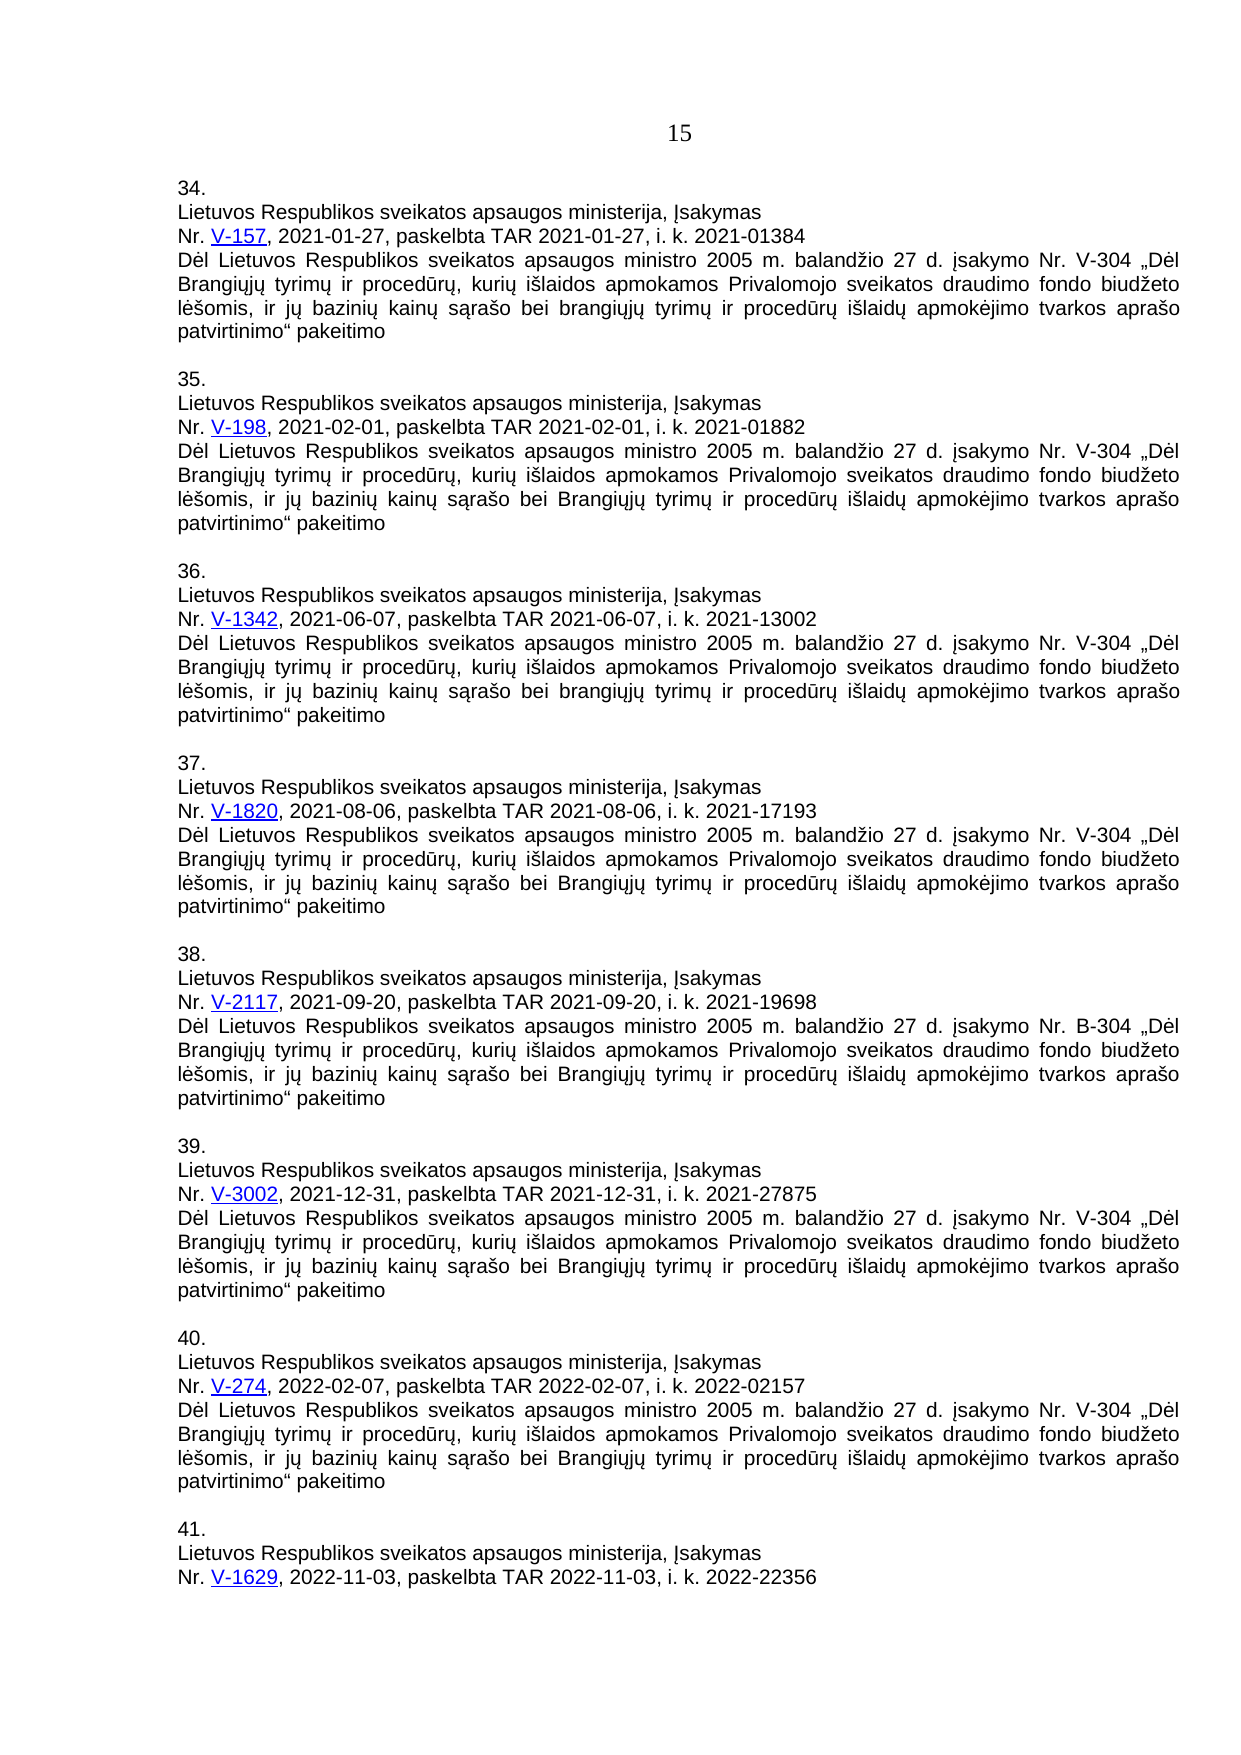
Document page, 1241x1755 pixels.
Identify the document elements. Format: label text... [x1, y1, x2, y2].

text Dėl Lietuvos Respublikos sveikatos apsaugos ministro 2005 m. balandžio 27 d. įsakymo Nr. V-304 „Dėl Brangiųjų tyrimų ir procedūrų, kurių išlaidos apmokamos Privalomojo sveikatos draudimo fondo biudžeto lėšomis, ir jų bazinių kainų sąrašo bei Brangiųjų tyrimų ir procedūrų išlaidų apmokėjimo tvarkos aprašo patvirtinimo“ pakeitimo [177, 1206, 1181, 1302]
text Lietuvos Respublikos sveikatos apsaugos ministerija, Įsakymas [177, 774, 1181, 798]
text Lietuvos Respublikos sveikatos apsaugos ministerija, Įsakymas [177, 583, 1181, 607]
text Dėl Lietuvos Respublikos sveikatos apsaugos ministro 2005 m. balandžio 27 d. įsakymo Nr. B-304 „Dėl Brangiųjų tyrimų ir procedūrų, kurių išlaidos apmokamos Privalomojo sveikatos draudimo fondo biudžeto lėšomis, ir jų bazinių kainų sąrašo bei Brangiųjų tyrimų ir procedūrų išlaidų apmokėjimo tvarkos aprašo patvirtinimo“ pakeitimo [177, 1014, 1181, 1110]
text 41. [177, 1517, 1181, 1541]
text 36. [177, 559, 1181, 583]
text Nr. V-157, 2021-01-27, paskelbta TAR 2021-01-27, i. k. 2021-01384 [177, 223, 1181, 247]
text Nr. V-1820, 2021-08-06, paskelbta TAR 2021-08-06, i. k. 2021-17193 [177, 798, 1181, 822]
text 35. [177, 367, 1181, 391]
text Dėl Lietuvos Respublikos sveikatos apsaugos ministro 2005 m. balandžio 27 d. įsakymo Nr. V-304 „Dėl Brangiųjų tyrimų ir procedūrų, kurių išlaidos apmokamos Privalomojo sveikatos draudimo fondo biudžeto lėšomis, ir jų bazinių kainų sąrašo bei brangiųjų tyrimų ir procedūrų išlaidų apmokėjimo tvarkos aprašo patvirtinimo“ pakeitimo [177, 247, 1181, 343]
text 39. [177, 1134, 1181, 1158]
text Lietuvos Respublikos sveikatos apsaugos ministerija, Įsakymas [177, 199, 1181, 223]
text Nr. V-3002, 2021-12-31, paskelbta TAR 2021-12-31, i. k. 2021-27875 [177, 1182, 1181, 1206]
text Dėl Lietuvos Respublikos sveikatos apsaugos ministro 2005 m. balandžio 27 d. įsakymo Nr. V-304 „Dėl Brangiųjų tyrimų ir procedūrų, kurių išlaidos apmokamos Privalomojo sveikatos draudimo fondo biudžeto lėšomis, ir jų bazinių kainų sąrašo bei Brangiųjų tyrimų ir procedūrų išlaidų apmokėjimo tvarkos aprašo patvirtinimo“ pakeitimo [177, 1397, 1181, 1493]
text Lietuvos Respublikos sveikatos apsaugos ministerija, Įsakymas [177, 1541, 1181, 1565]
text Nr. V-198, 2021-02-01, paskelbta TAR 2021-02-01, i. k. 2021-01882 [177, 415, 1181, 439]
text 37. [177, 751, 1181, 774]
text Dėl Lietuvos Respublikos sveikatos apsaugos ministro 2005 m. balandžio 27 d. įsakymo Nr. V-304 „Dėl Brangiųjų tyrimų ir procedūrų, kurių išlaidos apmokamos Privalomojo sveikatos draudimo fondo biudžeto lėšomis, ir jų bazinių kainų sąrašo bei brangiųjų tyrimų ir procedūrų išlaidų apmokėjimo tvarkos aprašo patvirtinimo“ pakeitimo [177, 631, 1181, 727]
text Nr. V-1629, 2022-11-03, paskelbta TAR 2022-11-03, i. k. 2022-22356 [177, 1565, 1181, 1589]
text Lietuvos Respublikos sveikatos apsaugos ministerija, Įsakymas [177, 391, 1181, 415]
text Lietuvos Respublikos sveikatos apsaugos ministerija, Įsakymas [177, 1158, 1181, 1182]
text Nr. V-274, 2022-02-07, paskelbta TAR 2022-02-07, i. k. 2022-02157 [177, 1373, 1181, 1397]
text Nr. V-1342, 2021-06-07, paskelbta TAR 2021-06-07, i. k. 2021-13002 [177, 607, 1181, 631]
text Lietuvos Respublikos sveikatos apsaugos ministerija, Įsakymas [177, 966, 1181, 990]
text 34. [177, 176, 1181, 199]
text Dėl Lietuvos Respublikos sveikatos apsaugos ministro 2005 m. balandžio 27 d. įsakymo Nr. V-304 „Dėl Brangiųjų tyrimų ir procedūrų, kurių išlaidos apmokamos Privalomojo sveikatos draudimo fondo biudžeto lėšomis, ir jų bazinių kainų sąrašo bei Brangiųjų tyrimų ir procedūrų išlaidų apmokėjimo tvarkos aprašo patvirtinimo“ pakeitimo [177, 439, 1181, 535]
text 38. [177, 942, 1181, 966]
text Nr. V-2117, 2021-09-20, paskelbta TAR 2021-09-20, i. k. 2021-19698 [177, 990, 1181, 1014]
text 40. [177, 1326, 1181, 1349]
text Lietuvos Respublikos sveikatos apsaugos ministerija, Įsakymas [177, 1349, 1181, 1373]
text Dėl Lietuvos Respublikos sveikatos apsaugos ministro 2005 m. balandžio 27 d. įsakymo Nr. V-304 „Dėl Brangiųjų tyrimų ir procedūrų, kurių išlaidos apmokamos Privalomojo sveikatos draudimo fondo biudžeto lėšomis, ir jų bazinių kainų sąrašo bei Brangiųjų tyrimų ir procedūrų išlaidų apmokėjimo tvarkos aprašo patvirtinimo“ pakeitimo [177, 822, 1181, 918]
